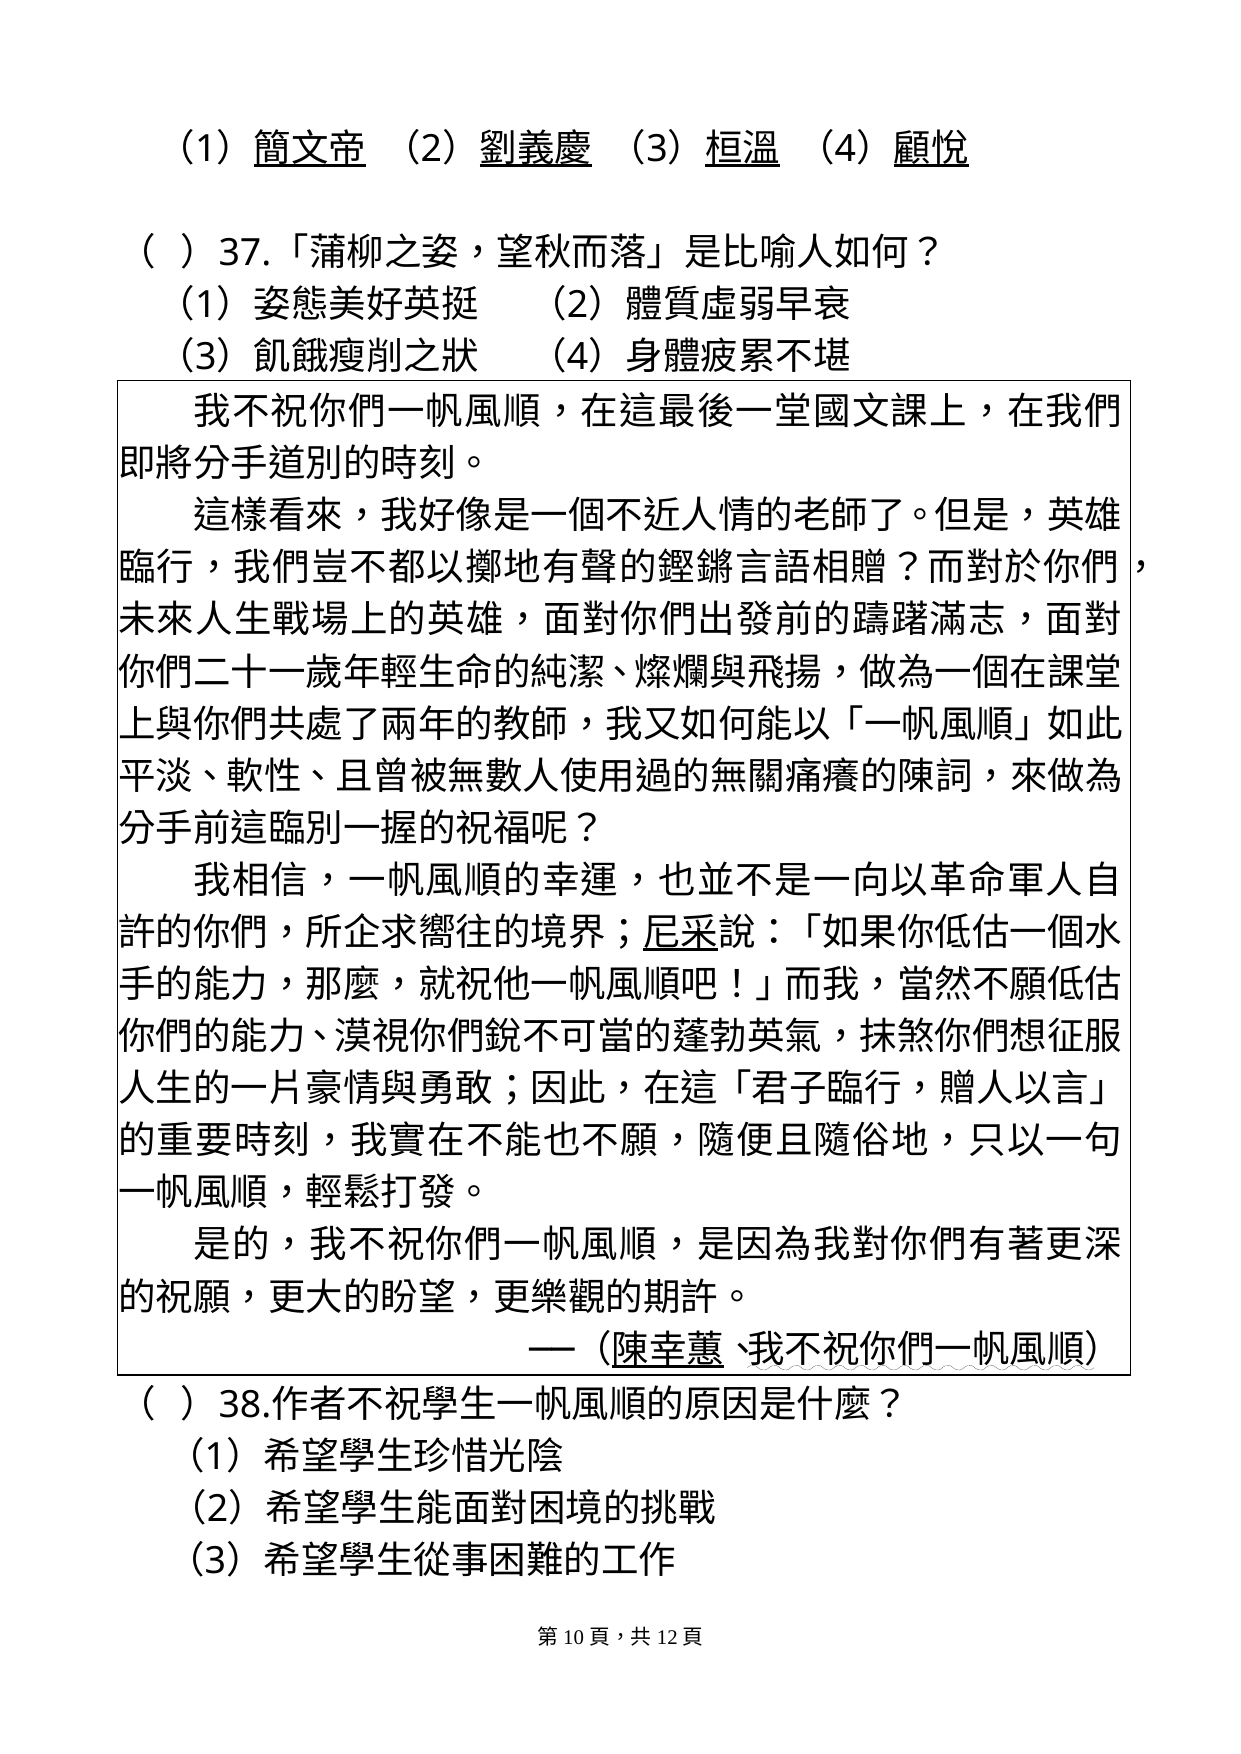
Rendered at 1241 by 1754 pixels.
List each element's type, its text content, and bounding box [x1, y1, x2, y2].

text （1）簡文帝 （2）劉義慶 （3）桓溫 （4）顧悅 [118, 119, 1122, 171]
text 是的，我不祝你們一帆風順，是因為我對你們有著更深的祝願，更大的盼望，更樂觀的期許。 [118, 1216, 1122, 1317]
text 我相信，一帆風順的幸運，也並不是一向以革命軍人自許的你們，所企求嚮往的境界；尼采說：「如果你低估一個水手的能力，那麼，就祝他一帆風順吧！」而我，當然不願低估你們的能力、漠視你們銳不可當的蓬勃英氣，抹煞你們想征服人生的一片豪情與勇敢；因此，在這「君子臨行，贈人以言」的重要時刻，我實在不能也不願，隨便且隨俗地，只以一句一帆風順，輕鬆打發。 [118, 852, 1122, 1216]
text 這樣看來，我好像是一個不近人情的老師了。但是，英雄臨行，我們豈不都以擲地有聲的鏗鏘言語相贈？而對於你們，未來人生戰場上的英雄，面對你們出發前的躊躇滿志，面對你們二十一歲年輕生命的純潔、燦爛與飛揚，做為一個在課堂上與你們共處了兩年的教師，我又如何能以「一帆風順」如此平淡、軟性、且曾被無數人使用過的無關痛癢的陳詞，來做為分手前這臨別一握的祝福呢？ [118, 487, 1122, 852]
text （2）希望學生能面對困境的挑戰 [118, 1480, 1122, 1532]
text （3）希望學生從事困難的工作 [118, 1532, 1122, 1584]
text （ ）38.作者不祝學生一帆風順的原因是什麼？ [118, 1376, 1122, 1428]
text （3）飢餓瘦削之狀 （4）身體疲累不堪 [118, 328, 1122, 380]
text （ ）37.「蒲柳之姿，望秋而落」是比喻人如何？ [118, 223, 1122, 276]
text ──（陳幸蕙、我不祝你們一帆風順） [118, 1317, 1130, 1374]
text （1）姿態美好英挺 （2）體質虛弱早衰 [118, 276, 1122, 328]
text 我不祝你們一帆風順，在這最後一堂國文課上，在我們即將分手道別的時刻。 [118, 381, 1130, 487]
text （1）希望學生珍惜光陰 [118, 1428, 1122, 1480]
